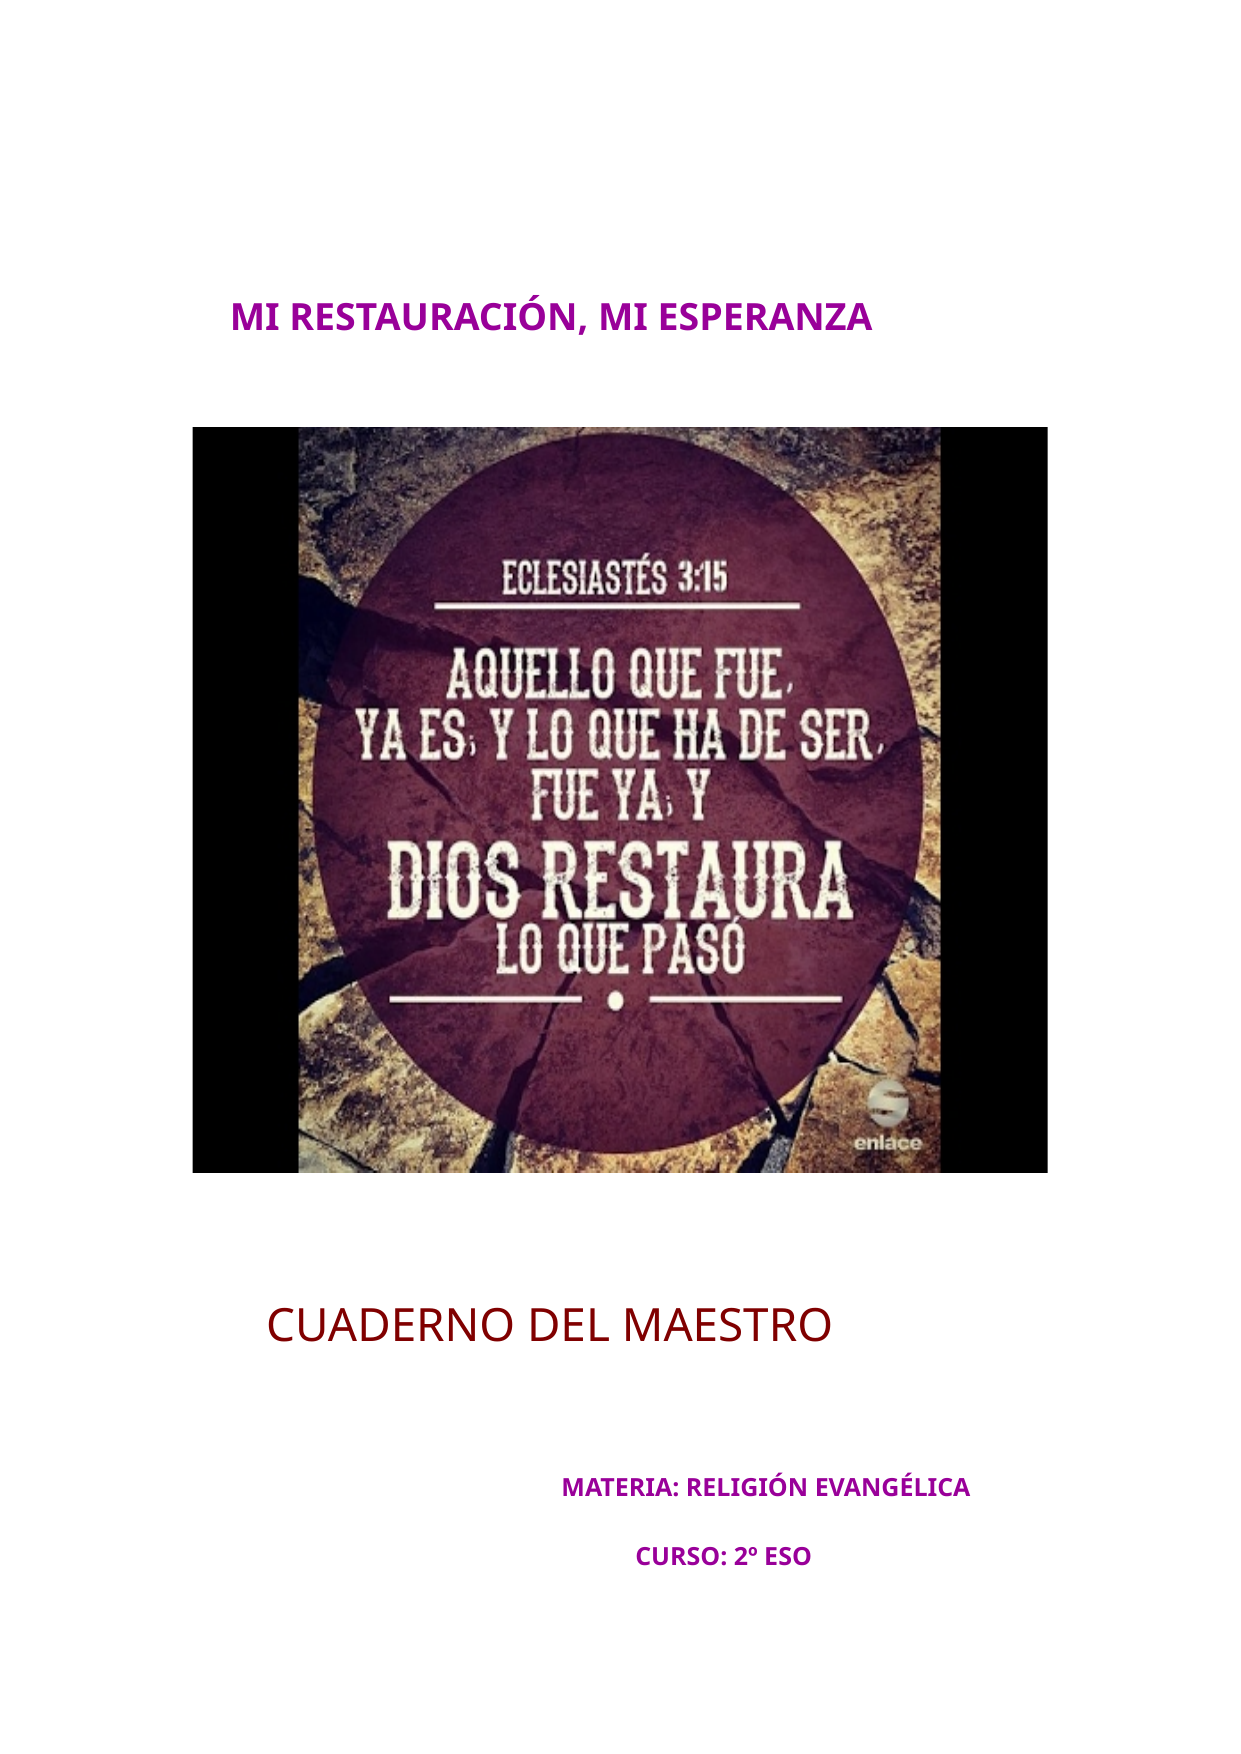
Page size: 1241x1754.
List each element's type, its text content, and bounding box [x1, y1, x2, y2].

text MI RESTAURACIÓN, MI ESPERANZA [118, 291, 1122, 342]
text CURSO: 2º ESO [118, 1538, 1122, 1572]
text CUADERNO DEL MAESTRO [118, 1293, 1122, 1355]
picture [192, 427, 1048, 1173]
text MATERIA: RELIGIÓN EVANGÉLICA [118, 1470, 1122, 1504]
